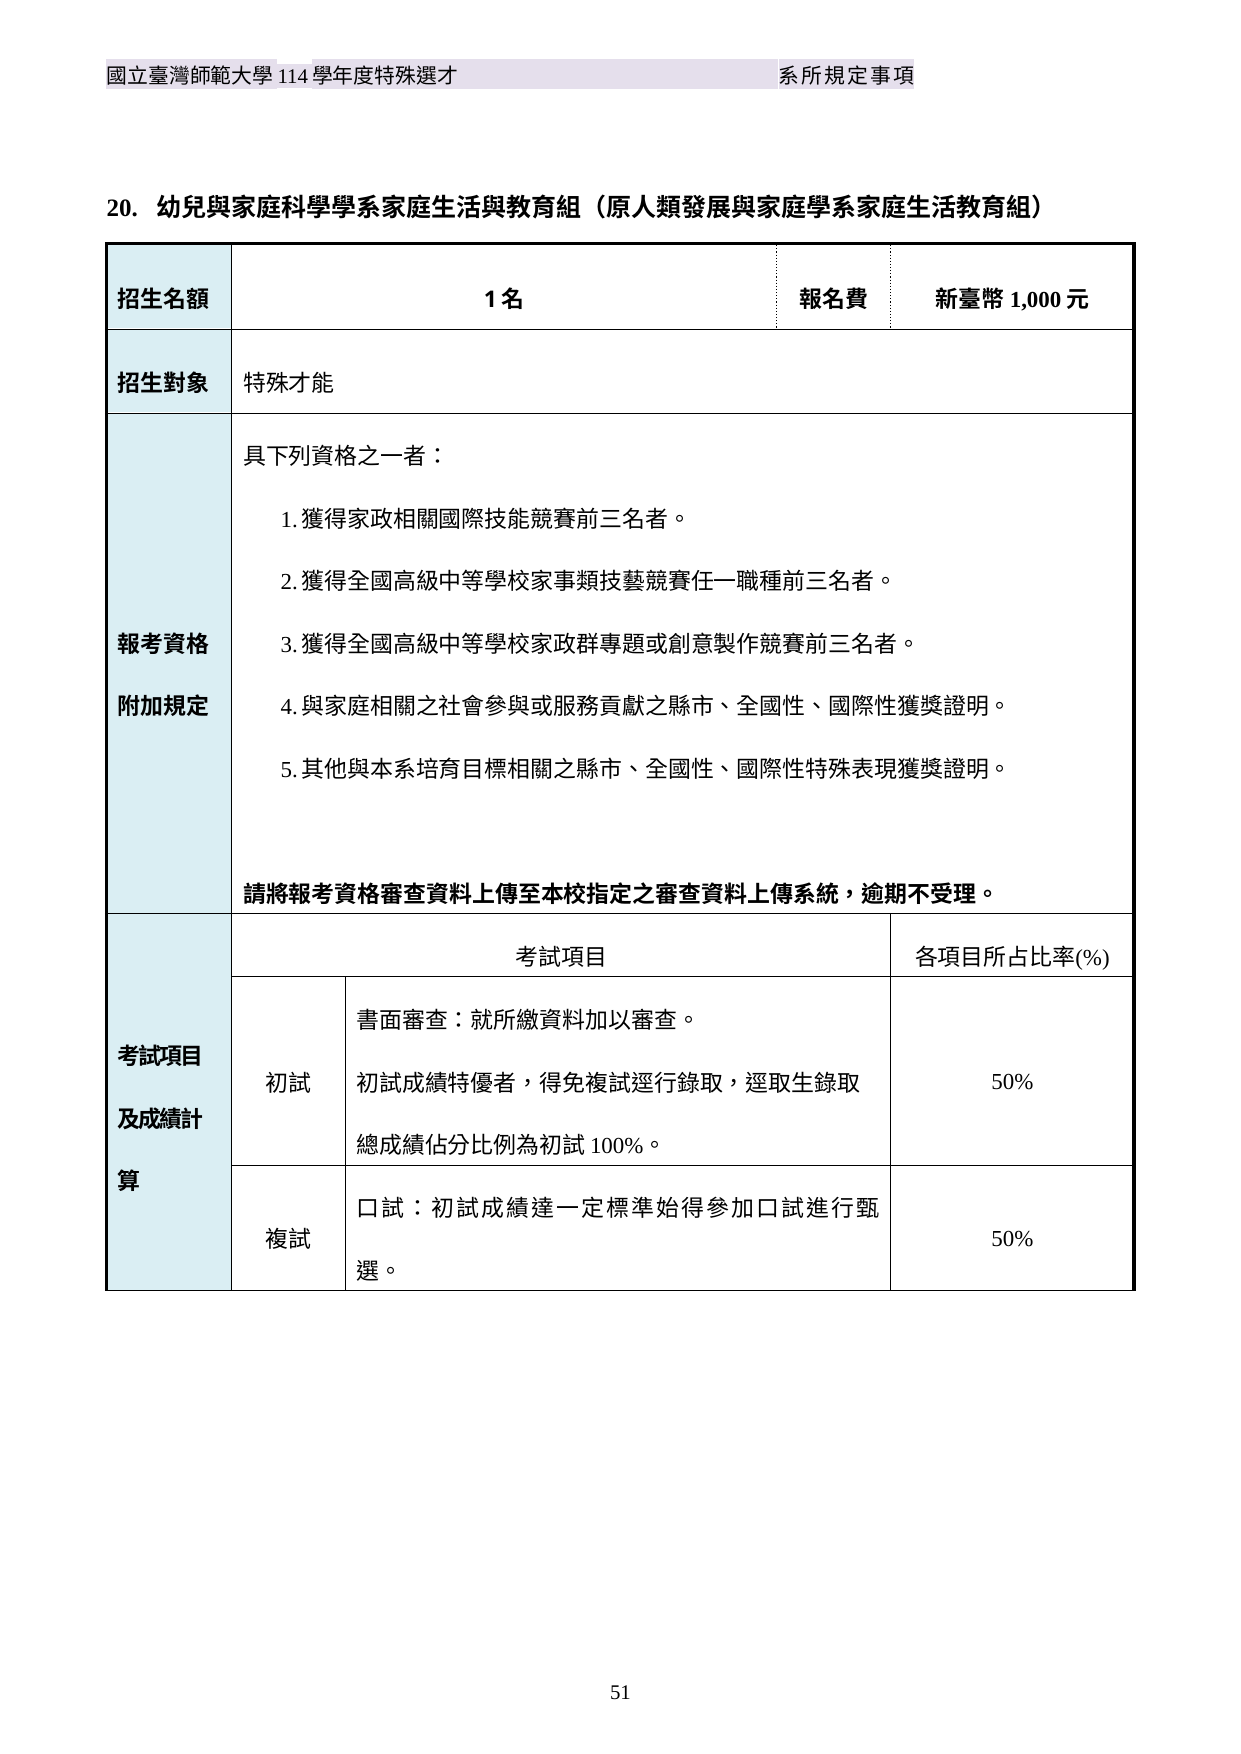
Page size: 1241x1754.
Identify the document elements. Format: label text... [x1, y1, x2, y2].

table_cell 書面審查：就所繳資料加以審查。 初試成績特優者，得免複試逕行錄取，逕取生錄取總成績佔分比例為初試100%。 [346, 977, 890, 1164]
table_cell 招生對象 [108, 330, 231, 412]
table_cell 報考資格 附加規定 [108, 414, 231, 913]
table_header 報名費 [776, 245, 890, 328]
table_header 1名 [232, 245, 776, 328]
table_cell 具下列資格之一者： 獲得家政相關國際技能競賽前三名者。 獲得全國高級中等學校家事類技藝競賽任一職種前三名者。 獲得全國高級中等學校家政群專題或創意製作競賽前三名者。 與家庭相關之社會參與或服務貢獻之縣市、全國性、國際性獲獎證明。 其他與本系培育目標相關之縣市、全國性、國際性特殊表現獲獎證明。 請將報考資格審查資料上傳至本校指定之審查資料上傳系統，逾期不受理。 [232, 414, 1132, 913]
table_cell 50% [891, 1166, 1132, 1290]
table_cell 口試：初試成績達一定標準始得參加口試進行甄選。 [346, 1166, 890, 1290]
list 幼兒與家庭科學學系家庭生活與教育組（原人類發展與家庭學系家庭生活教育組） [106, 187, 1134, 223]
table_header 新臺幣 1,000元 [890, 245, 1132, 328]
table_cell 初試 [232, 977, 345, 1164]
table_cell 考試項目及成績計算 [108, 914, 231, 1290]
table_cell 考試項目 [232, 914, 890, 976]
table_cell 複試 [232, 1166, 345, 1290]
table_cell 50% [891, 977, 1132, 1164]
table_cell 特殊才能 [232, 330, 1132, 412]
table_header 招生名額 [108, 245, 231, 328]
table_cell 各項目所占比率(%) [891, 914, 1132, 976]
